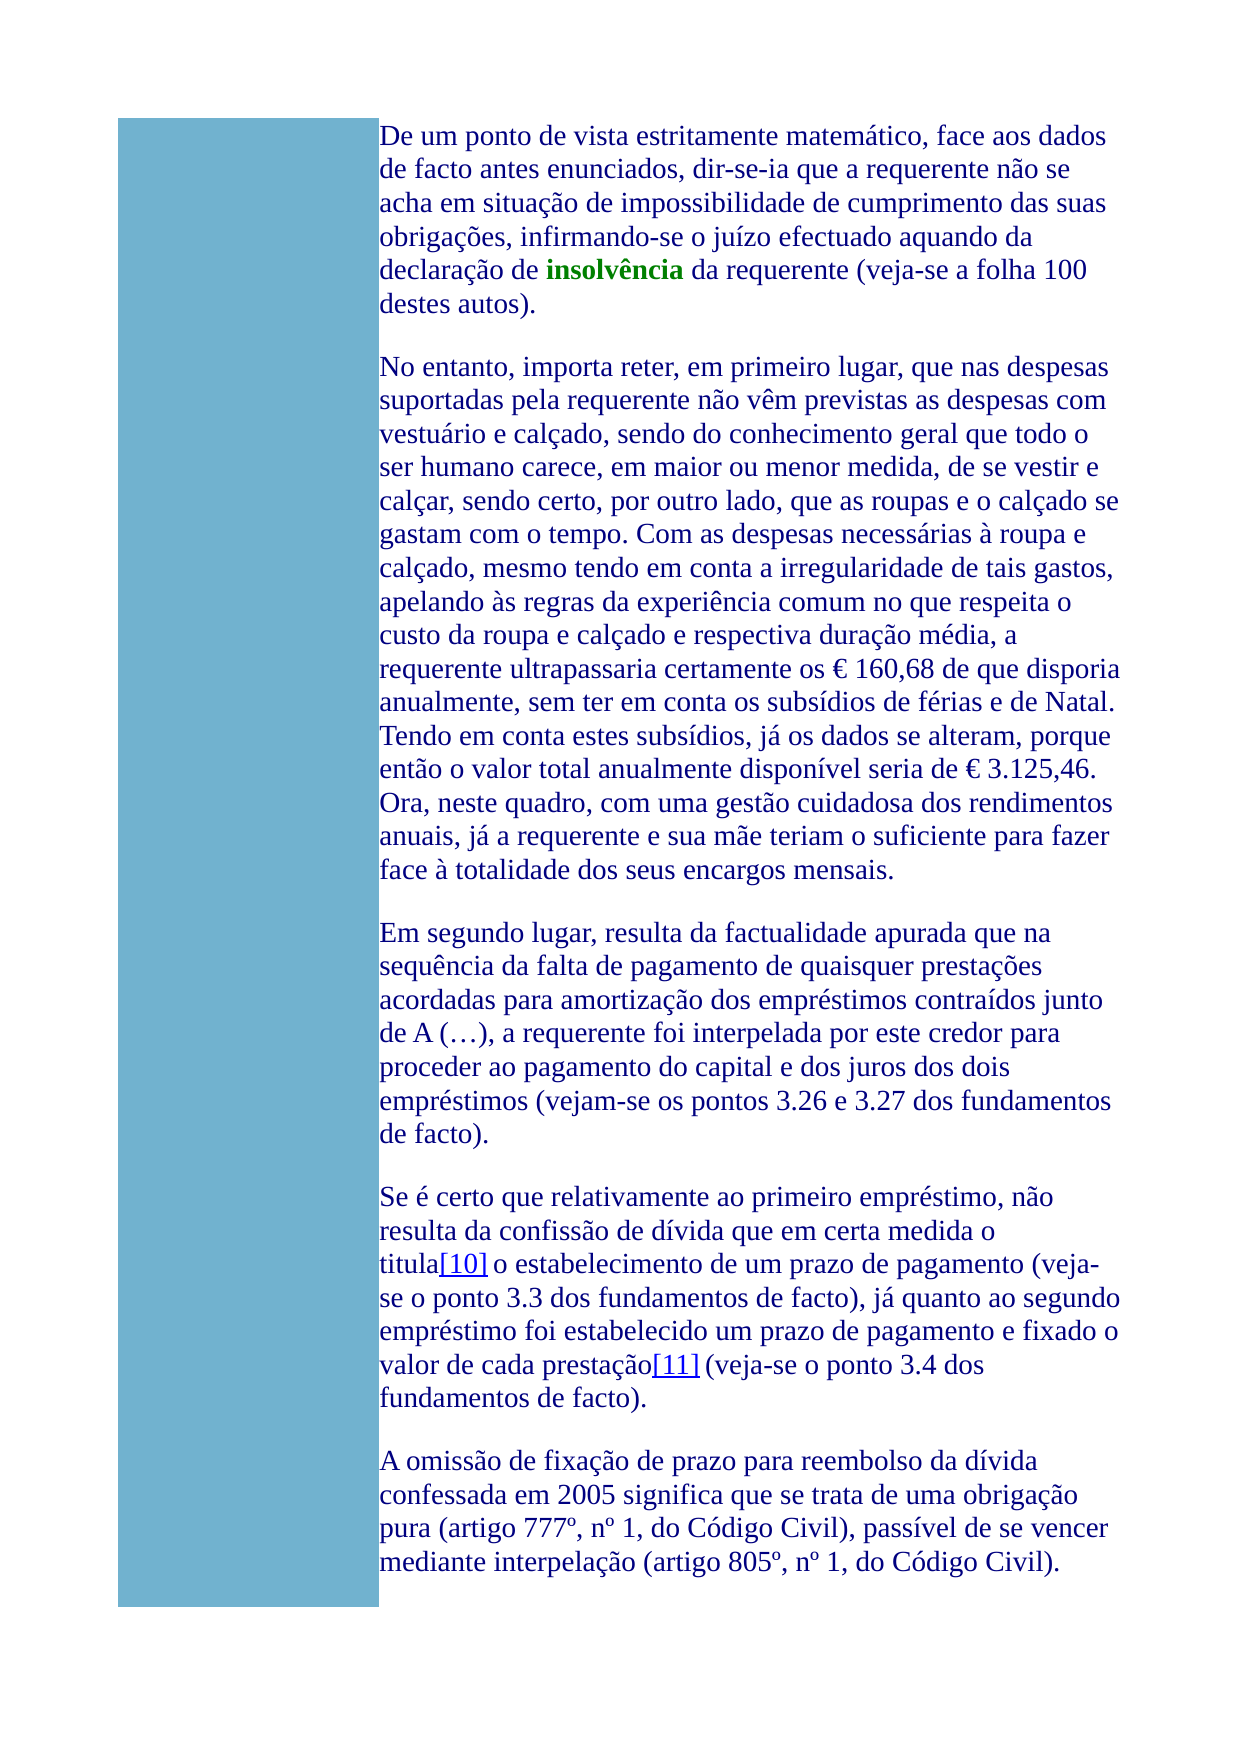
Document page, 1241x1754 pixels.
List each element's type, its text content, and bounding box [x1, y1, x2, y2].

table_cell De um ponto de vista estritamente matemático, face aos dados de facto antes enunciados, dir-se-ia que a requerente não se acha em situação de impossibilidade de cumprimento das suas obrigações, infirmando-se o juízo efectuado aquando da declaração de insolvência da requerente (veja-se a folha 100 destes autos). No entanto, importa reter, em primeiro lugar, que nas despesas suportadas pela requerente não vêm previstas as despesas com vestuário e calçado, sendo do conhecimento geral que todo o ser humano carece, em maior ou menor medida, de se vestir e calçar, sendo certo, por outro lado, que as roupas e o calçado se gastam com o tempo. Com as despesas necessárias à roupa e calçado, mesmo tendo em conta a irregularidade de tais gastos, apelando às regras da experiência comum no que respeita o custo da roupa e calçado e respectiva duração média, a requerente ultrapassaria certamente os € 160,68 de que disporia anualmente, sem ter em conta os subsídios de férias e de Natal. Tendo em conta estes subsídios, já os dados se alteram, porque então o valor total anualmente disponível seria de € 3.125,46. Ora, neste quadro, com uma gestão cuidadosa dos rendimentos anuais, já a requerente e sua mãe teriam o suficiente para fazer face à totalidade dos seus encargos mensais. Em segundo lugar, resulta da factualidade apurada que na sequência da falta de pagamento de quaisquer prestações acordadas para amortização dos empréstimos contraídos junto de A (…), a requerente foi interpelada por este credor para proceder ao pagamento do capital e dos juros dos dois empréstimos (vejam-se os pontos 3.26 e 3.27 dos fundamentos de facto). Se é certo que relativamente ao primeiro empréstimo, não resulta da confissão de dívida que em certa medida o titula[10] o estabelecimento de um prazo de pagamento (veja-se o ponto 3.3 dos fundamentos de facto), já quanto ao segundo empréstimo foi estabelecido um prazo de pagamento e fixado o valor de cada prestação[11] (veja-se o ponto 3.4 dos fundamentos de facto). A omissão de fixação de prazo para reembolso da dívida confessada em 2005 significa que se trata de uma obrigação pura (artigo 777º, nº 1, do Código Civil), passível de se vencer mediante interpelação (artigo 805º, nº 1, do Código Civil). [379, 118, 1122, 1607]
table_cell [118, 118, 379, 1607]
